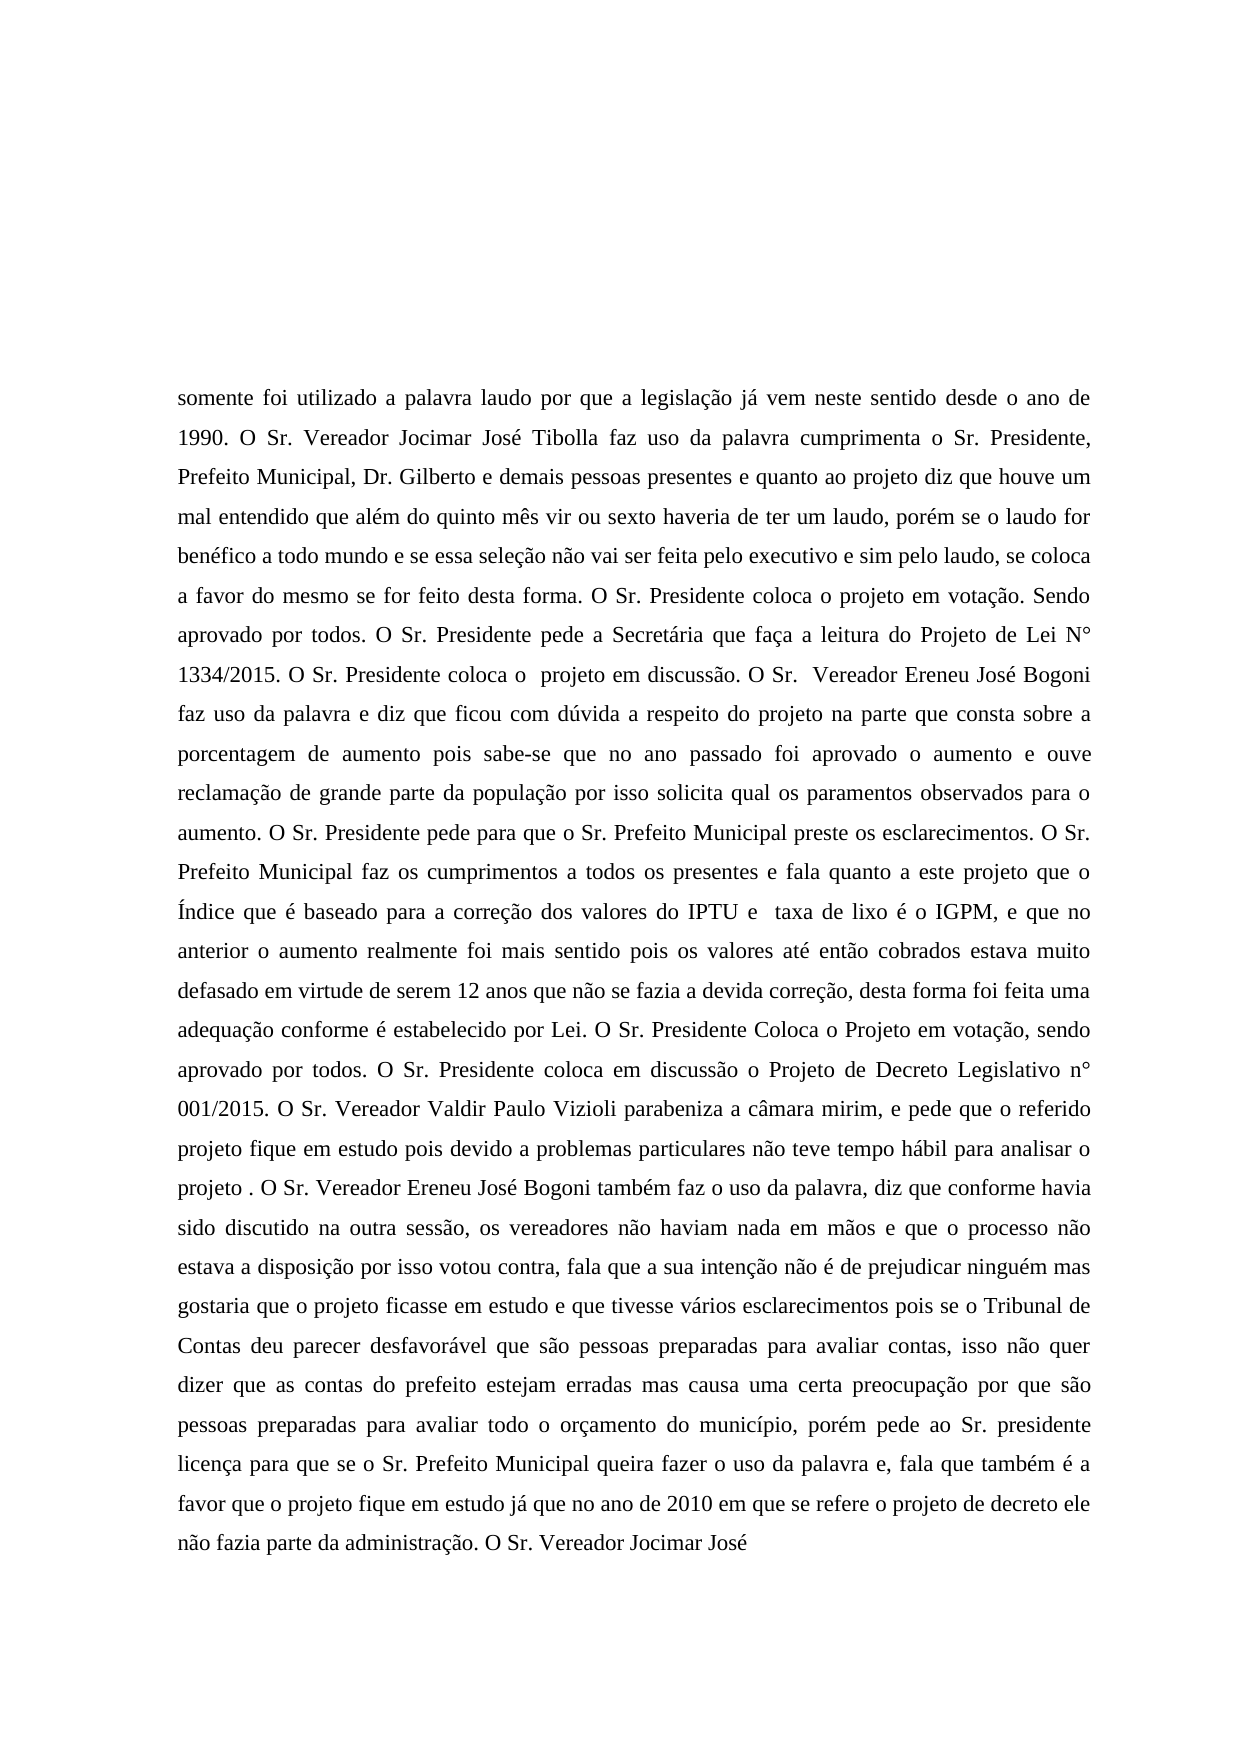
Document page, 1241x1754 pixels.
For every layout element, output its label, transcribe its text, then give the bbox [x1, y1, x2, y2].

text somente foi utilizado a palavra laudo por que a legislação já vem neste sentido desde o ano de 1990. O Sr. Vereador Jocimar José Tibolla faz uso da palavra cumprimenta o Sr. Presidente, Prefeito Municipal, Dr. Gilberto e demais pessoas presentes e quanto ao projeto diz que houve um mal entendido que além do quinto mês vir ou sexto haveria de ter um laudo, porém se o laudo for benéfico a todo mundo e se essa seleção não vai ser feita pelo executivo e sim pelo laudo, se coloca a favor do mesmo se for feito desta forma. O Sr. Presidente coloca o projeto em votação. Sendo aprovado por todos. O Sr. Presidente pede a Secretária que faça a leitura do Projeto de Lei N° 1334/2015. O Sr. Presidente coloca o projeto em discussão. O Sr. Vereador Ereneu José Bogoni faz uso da palavra e diz que ficou com dúvida a respeito do projeto na parte que consta sobre a porcentagem de aumento pois sabe-se que no ano passado foi aprovado o aumento e ouve reclamação de grande parte da população por isso solicita qual os paramentos observados para o aumento. O Sr. Presidente pede para que o Sr. Prefeito Municipal preste os esclarecimentos. O Sr. Prefeito Municipal faz os cumprimentos a todos os presentes e fala quanto a este projeto que o Índice que é baseado para a correção dos valores do IPTU e taxa de lixo é o IGPM, e que no anterior o aumento realmente foi mais sentido pois os valores até então cobrados estava muito defasado em virtude de serem 12 anos que não se fazia a devida correção, desta forma foi feita uma adequação conforme é estabelecido por Lei. O Sr. Presidente Coloca o Projeto em votação, sendo aprovado por todos. O Sr. Presidente coloca em discussão o Projeto de Decreto Legislativo n° 001/2015. O Sr. Vereador Valdir Paulo Vizioli parabeniza a câmara mirim, e pede que o referido projeto fique em estudo pois devido a problemas particulares não teve tempo hábil para analisar o projeto . O Sr. Vereador Ereneu José Bogoni também faz o uso da palavra, diz que conforme havia sido discutido na outra sessão, os vereadores não haviam nada em mãos e que o processo não estava a disposição por isso votou contra, fala que a sua intenção não é de prejudicar ninguém mas gostaria que o projeto ficasse em estudo e que tivesse vários esclarecimentos pois se o Tribunal de Contas deu parecer desfavorável que são pessoas preparadas para avaliar contas, isso não quer dizer que as contas do prefeito estejam erradas mas causa uma certa preocupação por que são pessoas preparadas para avaliar todo o orçamento do município, porém pede ao Sr. presidente licença para que se o Sr. Prefeito Municipal queira fazer o uso da palavra e, fala que também é a favor que o projeto fique em estudo já que no ano de 2010 em que se refere o projeto de decreto ele não fazia parte da administração. O Sr. Vereador Jocimar José [177, 384, 1093, 1556]
